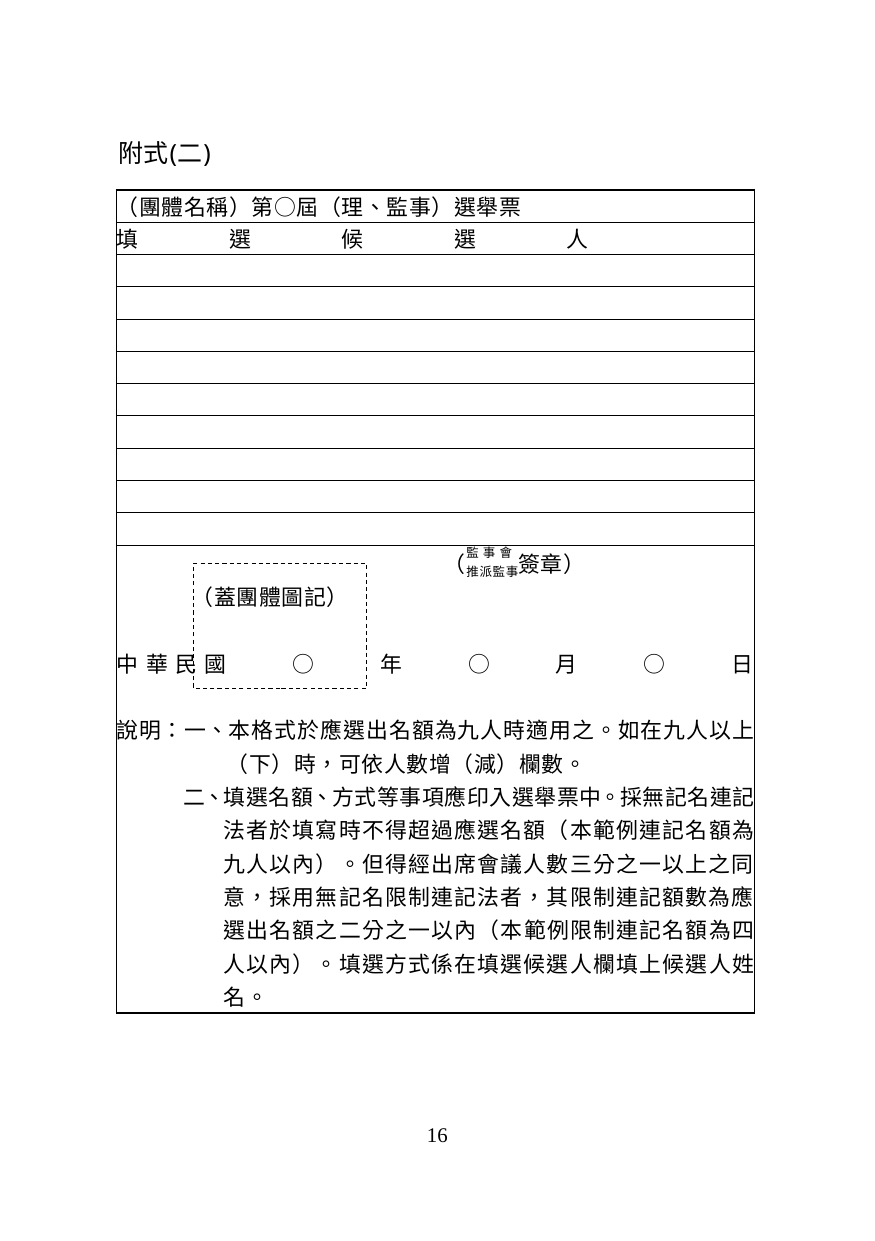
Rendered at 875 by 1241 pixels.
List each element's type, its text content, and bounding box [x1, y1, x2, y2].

table_header （團體名稱）第○屆（理、監事）選舉票 [117, 191, 754, 222]
table_cell （監 事 會推派監事簽章） （蓋團體圖記） 中華民國 ○ 年 ○ 月 ○ 日 說明：一、本格式於應選出名額為九人時適用之。如在九人以上 （下）時，可依人數增（減）欄數。 二、填選名額、方式等事項應印入選舉票中。採無記名連記法者於填寫時不得超過應選名額（本範例連記名額為九人以內）。但得經出席會議人數三分之一以上之同意，採用無記名限制連記法者，其限制連記額數為應選出名額之二分之一以內（本範例限制連記名額為四人以內）。填選方式係在填選候選人欄填上候選人姓名。 [117, 546, 754, 1012]
table_cell [117, 287, 754, 318]
table_cell [117, 513, 754, 544]
table_cell [117, 320, 754, 351]
table_cell 填 選 候 選 人 [117, 223, 754, 254]
table_cell [117, 416, 754, 448]
table_cell [117, 255, 754, 286]
text 附式(二) [118, 133, 756, 170]
table_cell [117, 449, 754, 480]
table_cell [117, 481, 754, 512]
table_cell [117, 352, 754, 383]
table_cell [117, 384, 754, 415]
